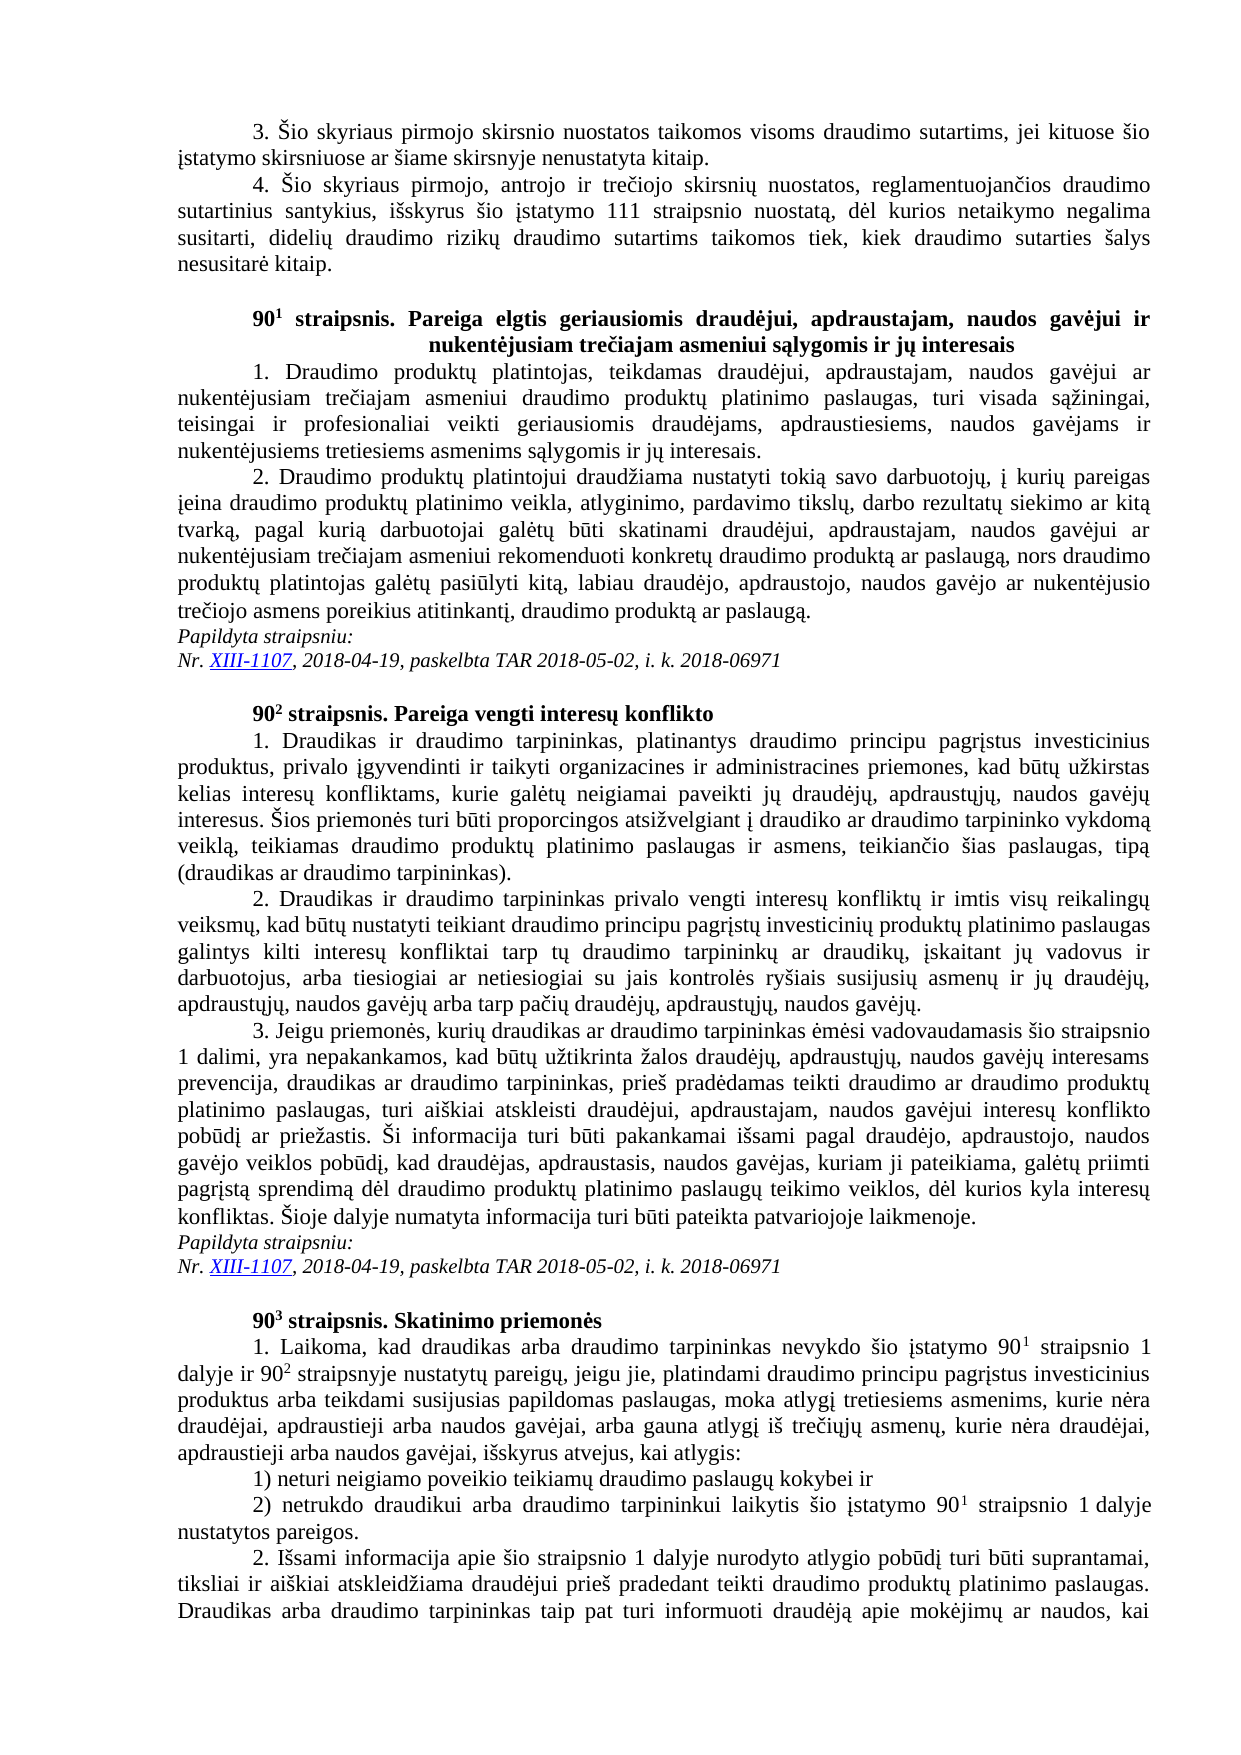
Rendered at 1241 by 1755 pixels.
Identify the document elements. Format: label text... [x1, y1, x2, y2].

text Papildyta straipsniu: [177, 624, 1152, 648]
text 902 straipsnis. Pareiga vengti interesų konflikto [177, 701, 1152, 727]
text 2. Draudimo produktų platintojui draudžiama nustatyti tokią savo darbuotojų, į kurių pareigas įeina draudimo produktų platinimo veikla, atlyginimo, pardavimo tikslų, darbo rezultatų siekimo ar kitą tvarką, pagal kurią darbuotojai galėtų būti skatinami draudėjui, apdraustajam, naudos gavėjui ar nukentėjusiam trečiajam asmeniui rekomenduoti konkretų draudimo produktą ar paslaugą, nors draudimo produktų platintojas galėtų pasiūlyti kitą, labiau draudėjo, apdraustojo, naudos gavėjo ar nukentėjusio trečiojo asmens poreikius atitinkantį, draudimo produktą ar paslaugą. [177, 463, 1152, 624]
text 3. Jeigu priemonės, kurių draudikas ar draudimo tarpininkas ėmėsi vadovaudamasis šio straipsnio 1 dalimi, yra nepakankamos, kad būtų užtikrinta žalos draudėjų, apdraustųjų, naudos gavėjų interesams prevencija, draudikas ar draudimo tarpininkas, prieš pradėdamas teikti draudimo ar draudimo produktų platinimo paslaugas, turi aiškiai atskleisti draudėjui, apdraustajam, naudos gavėjui interesų konflikto pobūdį ar priežastis. Ši informacija turi būti pakankamai išsami pagal draudėjo, apdraustojo, naudos gavėjo veiklos pobūdį, kad draudėjas, apdraustasis, naudos gavėjas, kuriam ji pateikiama, galėtų priimti pagrįstą sprendimą dėl draudimo produktų platinimo paslaugų teikimo veiklos, dėl kurios kyla interesų konfliktas. Šioje dalyje numatyta informacija turi būti pateikta patvariojoje laikmenoje. [177, 1017, 1152, 1230]
text Papildyta straipsniu: [177, 1230, 1152, 1254]
text 901 straipsnis. Pareiga elgtis geriausiomis draudėjui, apdraustajam, naudos gavėjui ir nukentėjusiam trečiajam asmeniui sąlygomis ir jų interesais [252, 305, 1152, 358]
text 2) netrukdo draudikui arba draudimo tarpininkui laikytis šio įstatymo 901 straipsnio 1 dalyje nustatytos pareigos. [177, 1491, 1152, 1544]
text Nr. XIII-1107, 2018-04-19, paskelbta TAR 2018-05-02, i. k. 2018-06971 [177, 648, 1152, 672]
text 1. Laikoma, kad draudikas arba draudimo tarpininkas nevykdo šio įstatymo 901 straipsnio 1 dalyje ir 902 straipsnyje nustatytų pareigų, jeigu jie, platindami draudimo principu pagrįstus investicinius produktus arba teikdami susijusias papildomas paslaugas, moka atlygį tretiesiems asmenims, kurie nėra draudėjai, apdraustieji arba naudos gavėjai, arba gauna atlygį iš trečiųjų asmenų, kurie nėra draudėjai, apdraustieji arba naudos gavėjai, išskyrus atvejus, kai atlygis: [177, 1333, 1152, 1465]
text 3. Šio skyriaus pirmojo skirsnio nuostatos taikomos visoms draudimo sutartims, jei kituose šio įstatymo skirsniuose ar šiame skirsnyje nenustatyta kitaip. [177, 118, 1152, 171]
text 2. Išsami informacija apie šio straipsnio 1 dalyje nurodyto atlygio pobūdį turi būti suprantamai, tiksliai ir aiškiai atskleidžiama draudėjui prieš pradedant teikti draudimo produktų platinimo paslaugas. Draudikas arba draudimo tarpininkas taip pat turi informuoti draudėją apie mokėjimų ar naudos, kai [177, 1544, 1152, 1623]
text 903 straipsnis. Skatinimo priemonės [177, 1307, 1152, 1333]
text 2. Draudikas ir draudimo tarpininkas privalo vengti interesų konfliktų ir imtis visų reikalingų veiksmų, kad būtų nustatyti teikiant draudimo principu pagrįstų investicinių produktų platinimo paslaugas galintys kilti interesų konfliktai tarp tų draudimo tarpininkų ar draudikų, įskaitant jų vadovus ir darbuotojus, arba tiesiogiai ar netiesiogiai su jais kontrolės ryšiais susijusių asmenų ir jų draudėjų, apdraustųjų, naudos gavėjų arba tarp pačių draudėjų, apdraustųjų, naudos gavėjų. [177, 885, 1152, 1017]
text 1. Draudikas ir draudimo tarpininkas, platinantys draudimo principu pagrįstus investicinius produktus, privalo įgyvendinti ir taikyti organizacines ir administracines priemones, kad būtų užkirstas kelias interesų konfliktams, kurie galėtų neigiamai paveikti jų draudėjų, apdraustųjų, naudos gavėjų interesus. Šios priemonės turi būti proporcingos atsižvelgiant į draudiko ar draudimo tarpininko vykdomą veiklą, teikiamas draudimo produktų platinimo paslaugas ir asmens, teikiančio šias paslaugas, tipą (draudikas ar draudimo tarpininkas). [177, 727, 1152, 885]
text 1) neturi neigiamo poveikio teikiamų draudimo paslaugų kokybei ir [177, 1465, 1152, 1491]
text Nr. XIII-1107, 2018-04-19, paskelbta TAR 2018-05-02, i. k. 2018-06971 [177, 1254, 1152, 1278]
text 4. Šio skyriaus pirmojo, antrojo ir trečiojo skirsnių nuostatos, reglamentuojančios draudimo sutartinius santykius, išskyrus šio įstatymo 111 straipsnio nuostatą, dėl kurios netaikymo negalima susitarti, didelių draudimo rizikų draudimo sutartims taikomos tiek, kiek draudimo sutarties šalys nesusitarė kitaip. [177, 171, 1152, 276]
text 1. Draudimo produktų platintojas, teikdamas draudėjui, apdraustajam, naudos gavėjui ar nukentėjusiam trečiajam asmeniui draudimo produktų platinimo paslaugas, turi visada sąžiningai, teisingai ir profesionaliai veikti geriausiomis draudėjams, apdraustiesiems, naudos gavėjams ir nukentėjusiems tretiesiems asmenims sąlygomis ir jų interesais. [177, 358, 1152, 463]
